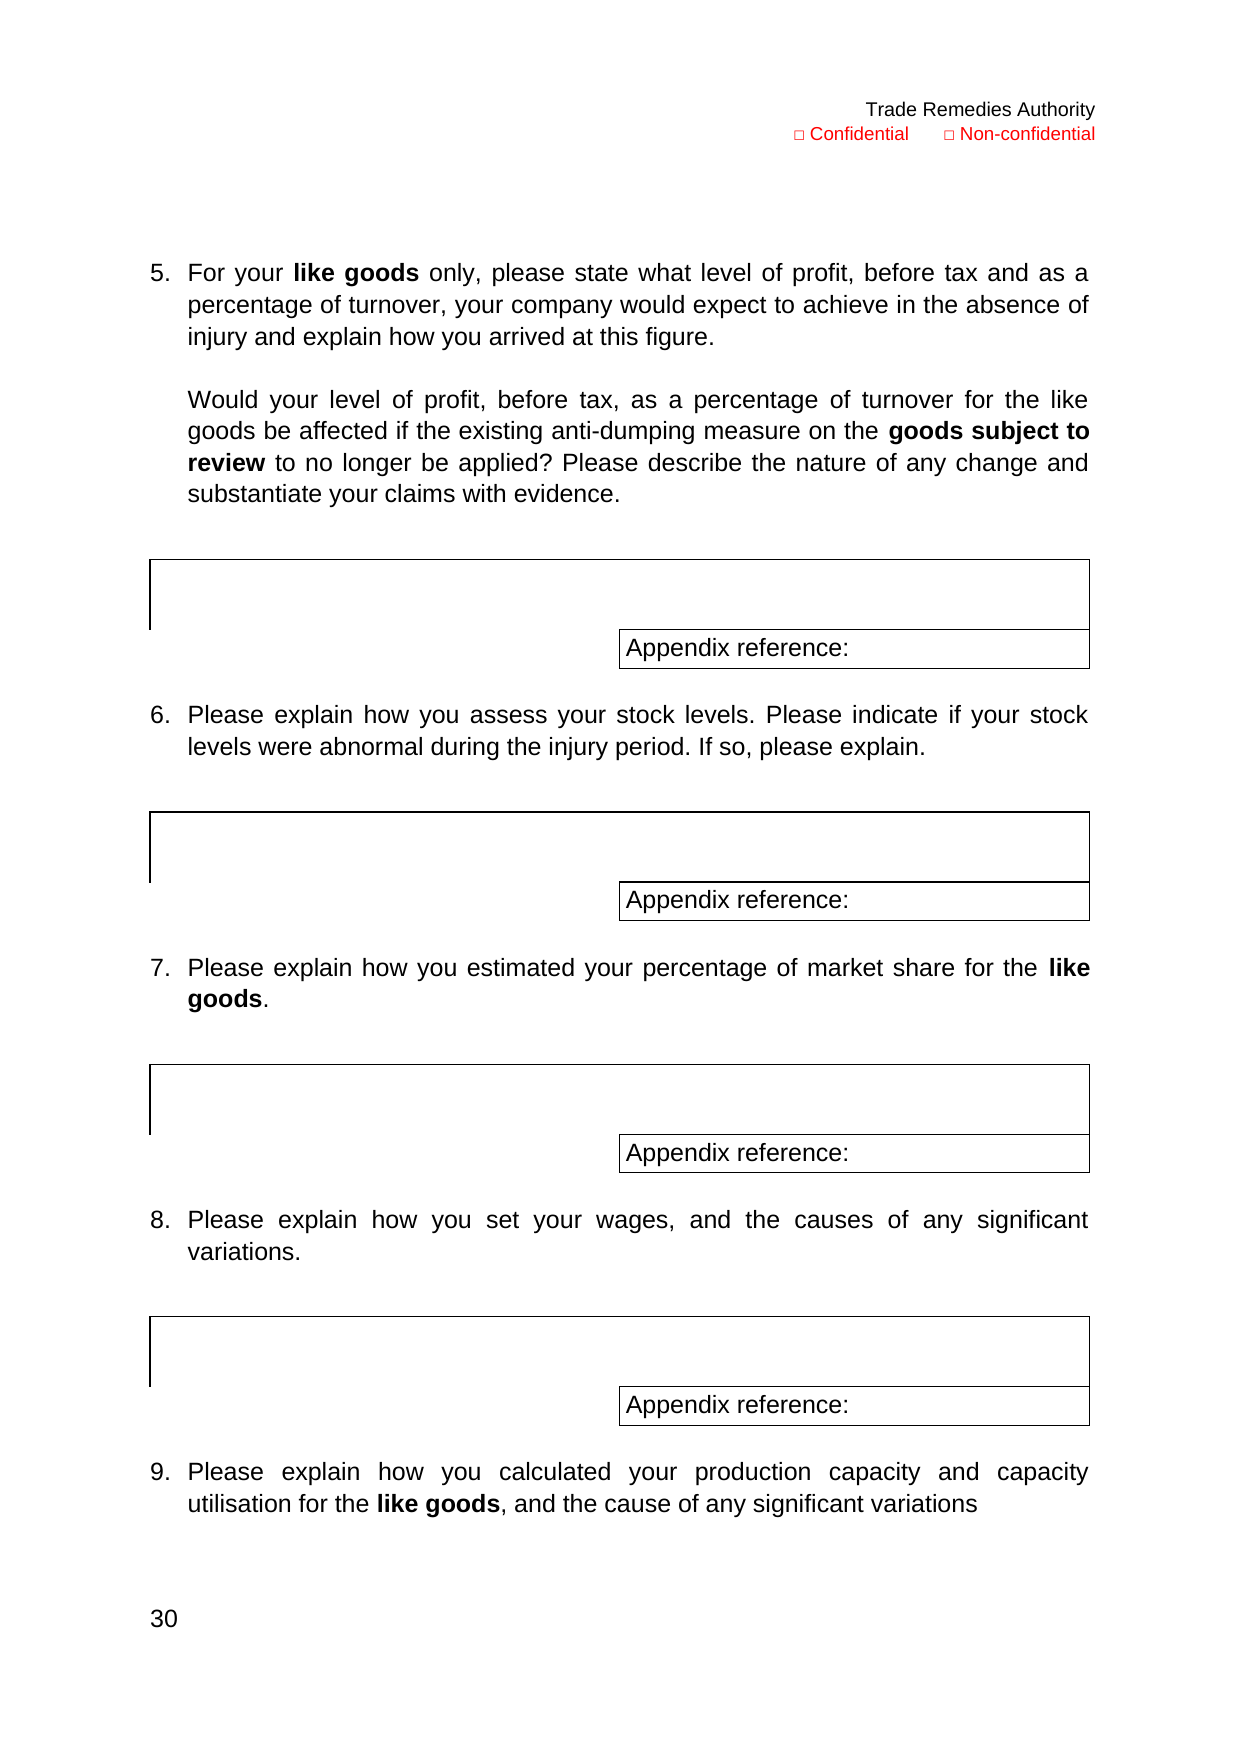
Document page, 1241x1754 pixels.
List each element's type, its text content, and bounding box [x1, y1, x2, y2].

table_header Please answer here [151, 1317, 1089, 1386]
list Please explain how you assess your stock levels. Please indicate if your stock levels were abnormal during the injury period. If so, please explain. [150, 700, 1090, 760]
list Please explain how you calculated your production capacity and capacity utilisation for the like goods, and the cause of any significant variations [150, 1457, 1090, 1518]
table_cell Appendix reference: [620, 630, 1089, 667]
list Would your level of profit, before tax, as a percentage of turnover for the like goods be affected if the existing anti-dumping measure on the goods subject to review to no longer be applied? Please describe the nature of any change and substantiate your claims with evidence. [187, 384, 1090, 508]
table_header Please answer here [151, 560, 1089, 629]
list For your like goods only, please state what level of profit, before tax and as a percentage of turnover, your company would expect to achieve in the absence of injury and explain how you arrived at this figure. [150, 258, 1090, 350]
table_cell [150, 883, 619, 920]
table_cell [150, 1387, 619, 1425]
table_cell Appendix reference: [620, 1135, 1089, 1172]
table_cell [150, 1135, 619, 1172]
list Please explain how you estimated your percentage of market share for the like goods. [150, 952, 1090, 1013]
table_cell [150, 630, 619, 667]
table_header Please answer here [151, 1065, 1089, 1134]
table_cell Appendix reference: [620, 1387, 1089, 1425]
list Please explain how you set your wages, and the causes of any significant variations. [150, 1205, 1090, 1265]
table_cell Appendix reference: [620, 883, 1089, 920]
table_header Please answer here [151, 813, 1089, 881]
